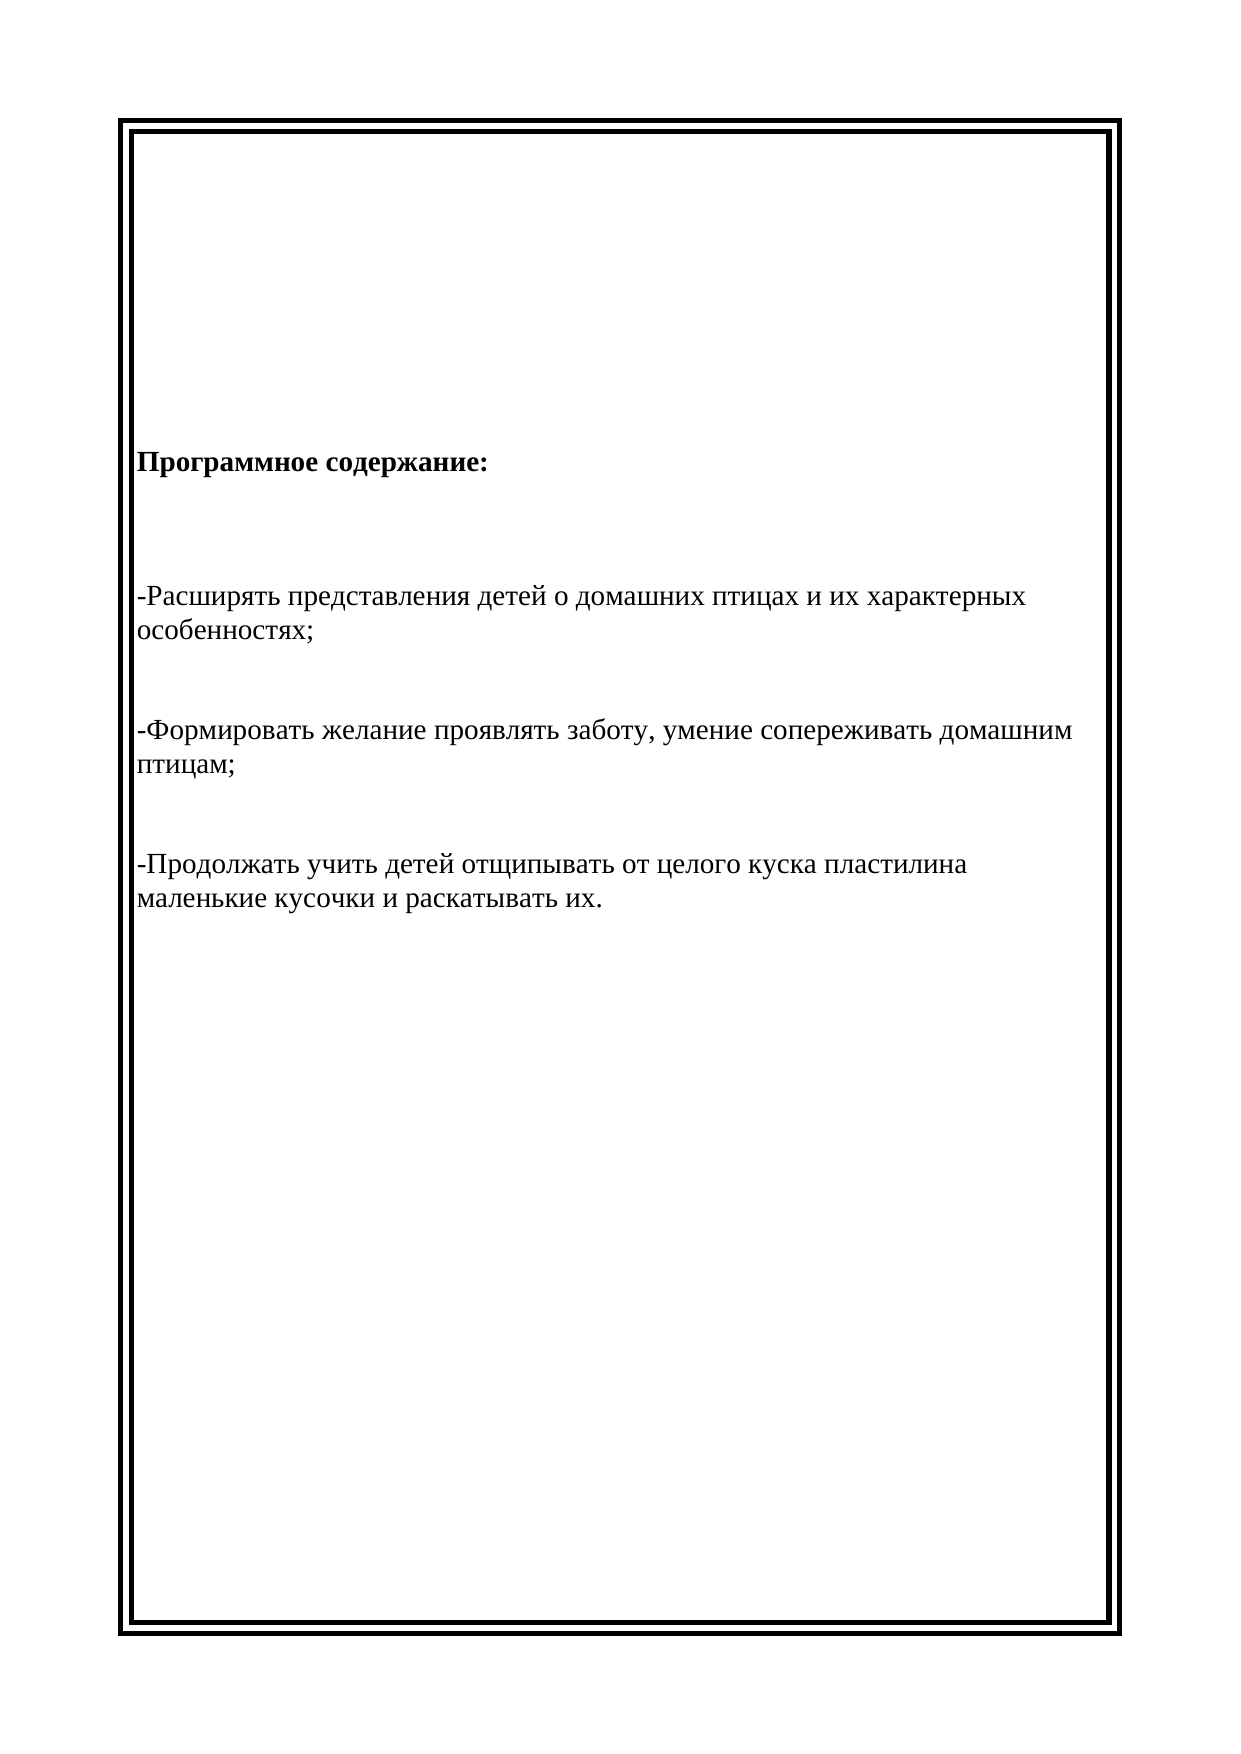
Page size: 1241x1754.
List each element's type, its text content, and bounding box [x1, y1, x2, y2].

text Программное содержание: [137, 444, 1103, 478]
text -Формировать желание проявлять заботу, умение сопереживать домашним птицам; [137, 712, 1103, 779]
text -Расширять представления детей о домашних птицах и их характерных особенностях; [137, 578, 1103, 645]
text -Продолжать учить детей отщипывать от целого куска пластилина маленькие кусочки и раскатывать их. [137, 847, 1103, 914]
